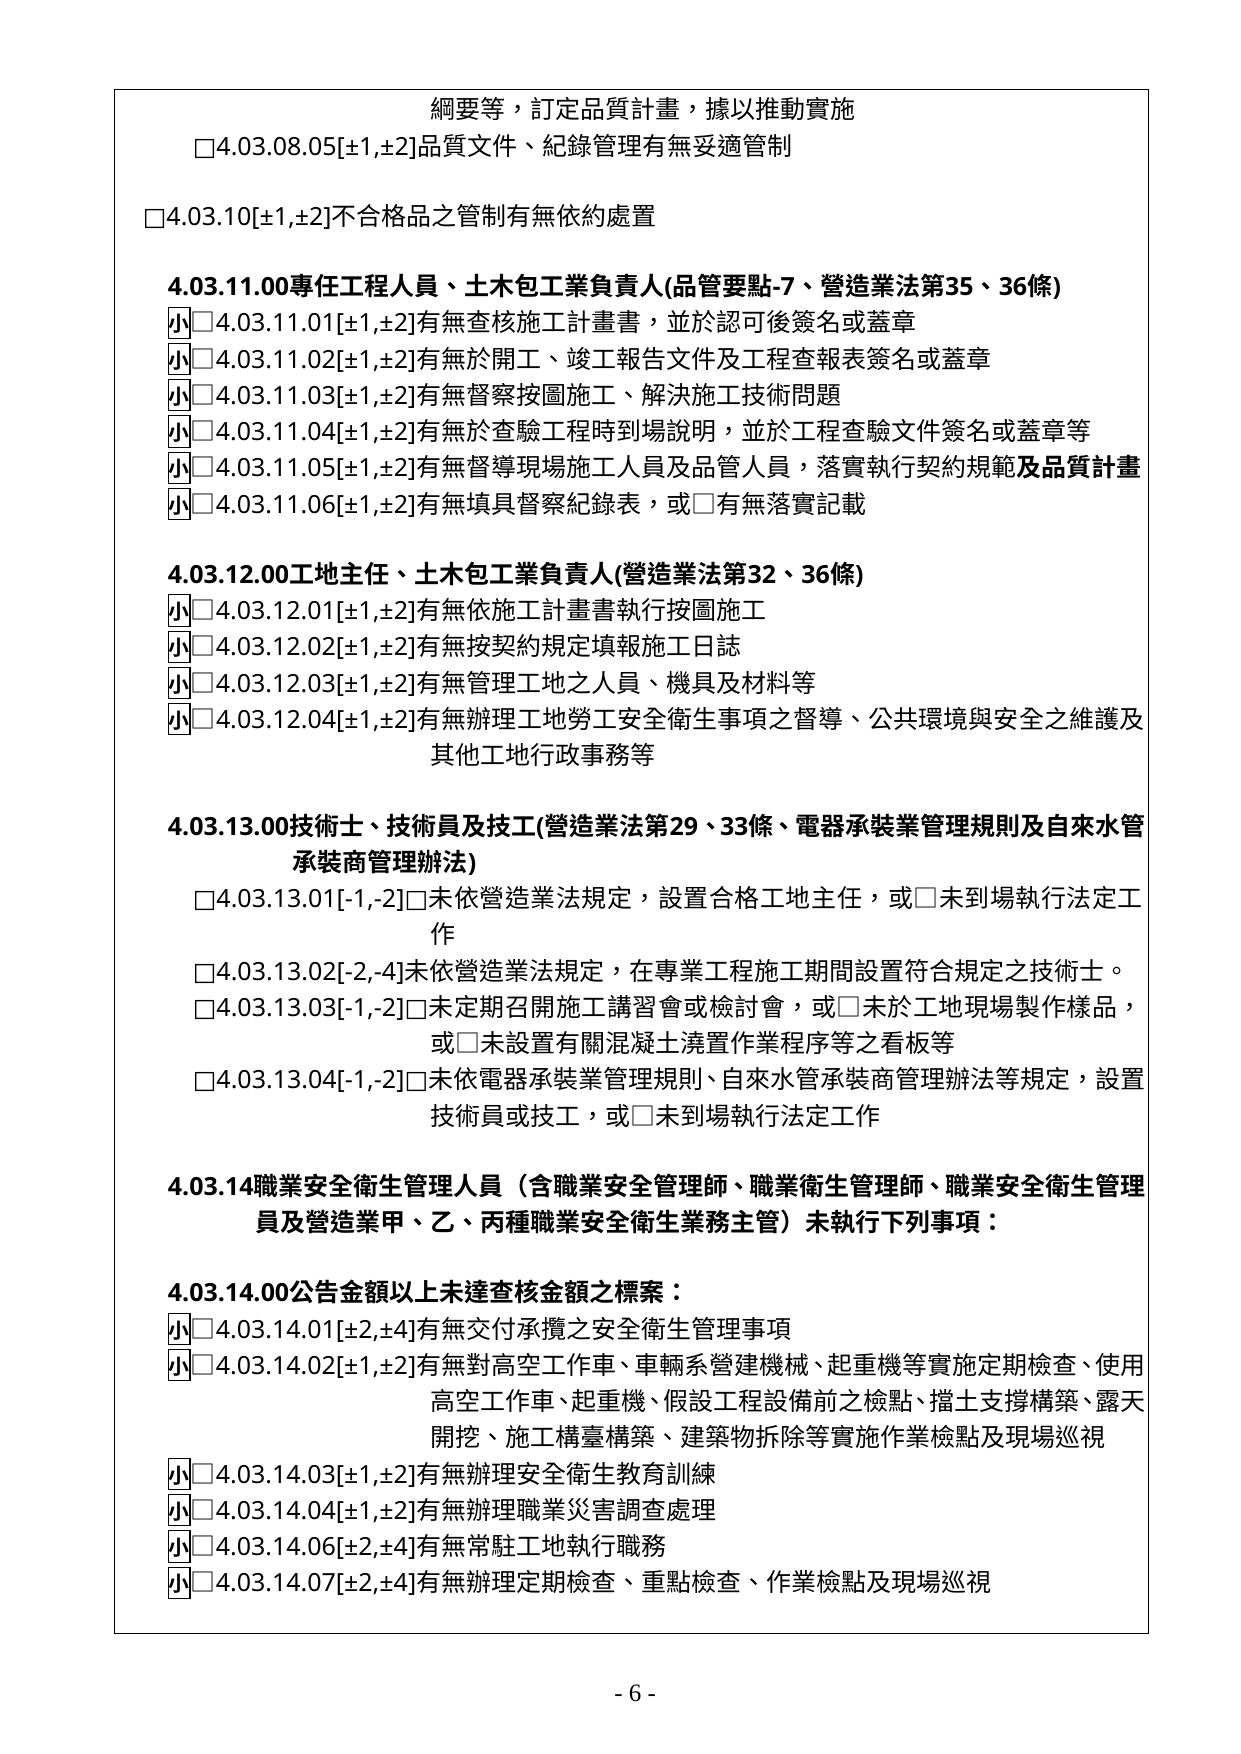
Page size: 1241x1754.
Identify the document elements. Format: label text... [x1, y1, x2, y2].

table_cell 綱要等，訂定品質計畫，據以推動實施 □4.03.08.05[±1,±2]品質文件、紀錄管理有無妥適管制 □4.03.10[±1,±2]不合格品之管制有無依約處置 4.03.11.00專任工程人員、土木包工業負責人(品管要點-7、營造業法第35、36條) 小□4.03.11.01[±1,±2]有無查核施工計畫書，並於認可後簽名或蓋章 小□4.03.11.02[±1,±2]有無於開工、竣工報告文件及工程查報表簽名或蓋章 小□4.03.11.03[±1,±2]有無督察按圖施工、解決施工技術問題 小□4.03.11.04[±1,±2]有無於查驗工程時到場說明，並於工程查驗文件簽名或蓋章等 小□4.03.11.05[±1,±2]有無督導現場施工人員及品管人員，落實執行契約規範及品質計畫 小□4.03.11.06[±1,±2]有無填具督察紀錄表，或□有無落實記載 4.03.12.00工地主任、土木包工業負責人(營造業法第32、36條) 小□4.03.12.01[±1,±2]有無依施工計畫書執行按圖施工 小□4.03.12.02[±1,±2]有無按契約規定填報施工日誌 小□4.03.12.03[±1,±2]有無管理工地之人員、機具及材料等 小□4.03.12.04[±1,±2]有無辦理工地勞工安全衛生事項之督導、公共環境與安全之維護及其他工地行政事務等 4.03.13.00技術士、技術員及技工(營造業法第29、33條、電器承裝業管理規則及自來水管承裝商管理辦法) □4.03.13.01[-1,-2]□未依營造業法規定，設置合格工地主任，或□未到場執行法定工作 □4.03.13.02[-2,-4]未依營造業法規定，在專業工程施工期間設置符合規定之技術士。 □4.03.13.03[-1,-2]□未定期召開施工講習會或檢討會，或□未於工地現場製作樣品，或□未設置有關混凝土澆置作業程序等之看板等 □4.03.13.04[-1,-2]□未依電器承裝業管理規則、自來水管承裝商管理辦法等規定，設置技術員或技工，或□未到場執行法定工作 4.03.14職業安全衛生管理人員（含職業安全管理師、職業衛生管理師、職業安全衛生管理員及營造業甲、乙、丙種職業安全衛生業務主管）未執行下列事項： 4.03.14.00公告金額以上未達查核金額之標案： 小□4.03.14.01[±2,±4]有無交付承攬之安全衛生管理事項 小□4.03.14.02[±1,±2]有無對高空工作車、車輛系營建機械、起重機等實施定期檢查、使用高空工作車、起重機、假設工程設備前之檢點、擋土支撐構築、露天開挖、施工構臺構築、建築物拆除等實施作業檢點及現場巡視 小□4.03.14.03[±1,±2]有無辦理安全衛生教育訓練 小□4.03.14.04[±1,±2]有無辦理職業災害調查處理 小□4.03.14.06[±2,±4]有無常駐工地執行職務 小□4.03.14.07[±2,±4]有無辦理定期檢查、重點檢查、作業檢點及現場巡視 [115, 90, 1148, 1633]
